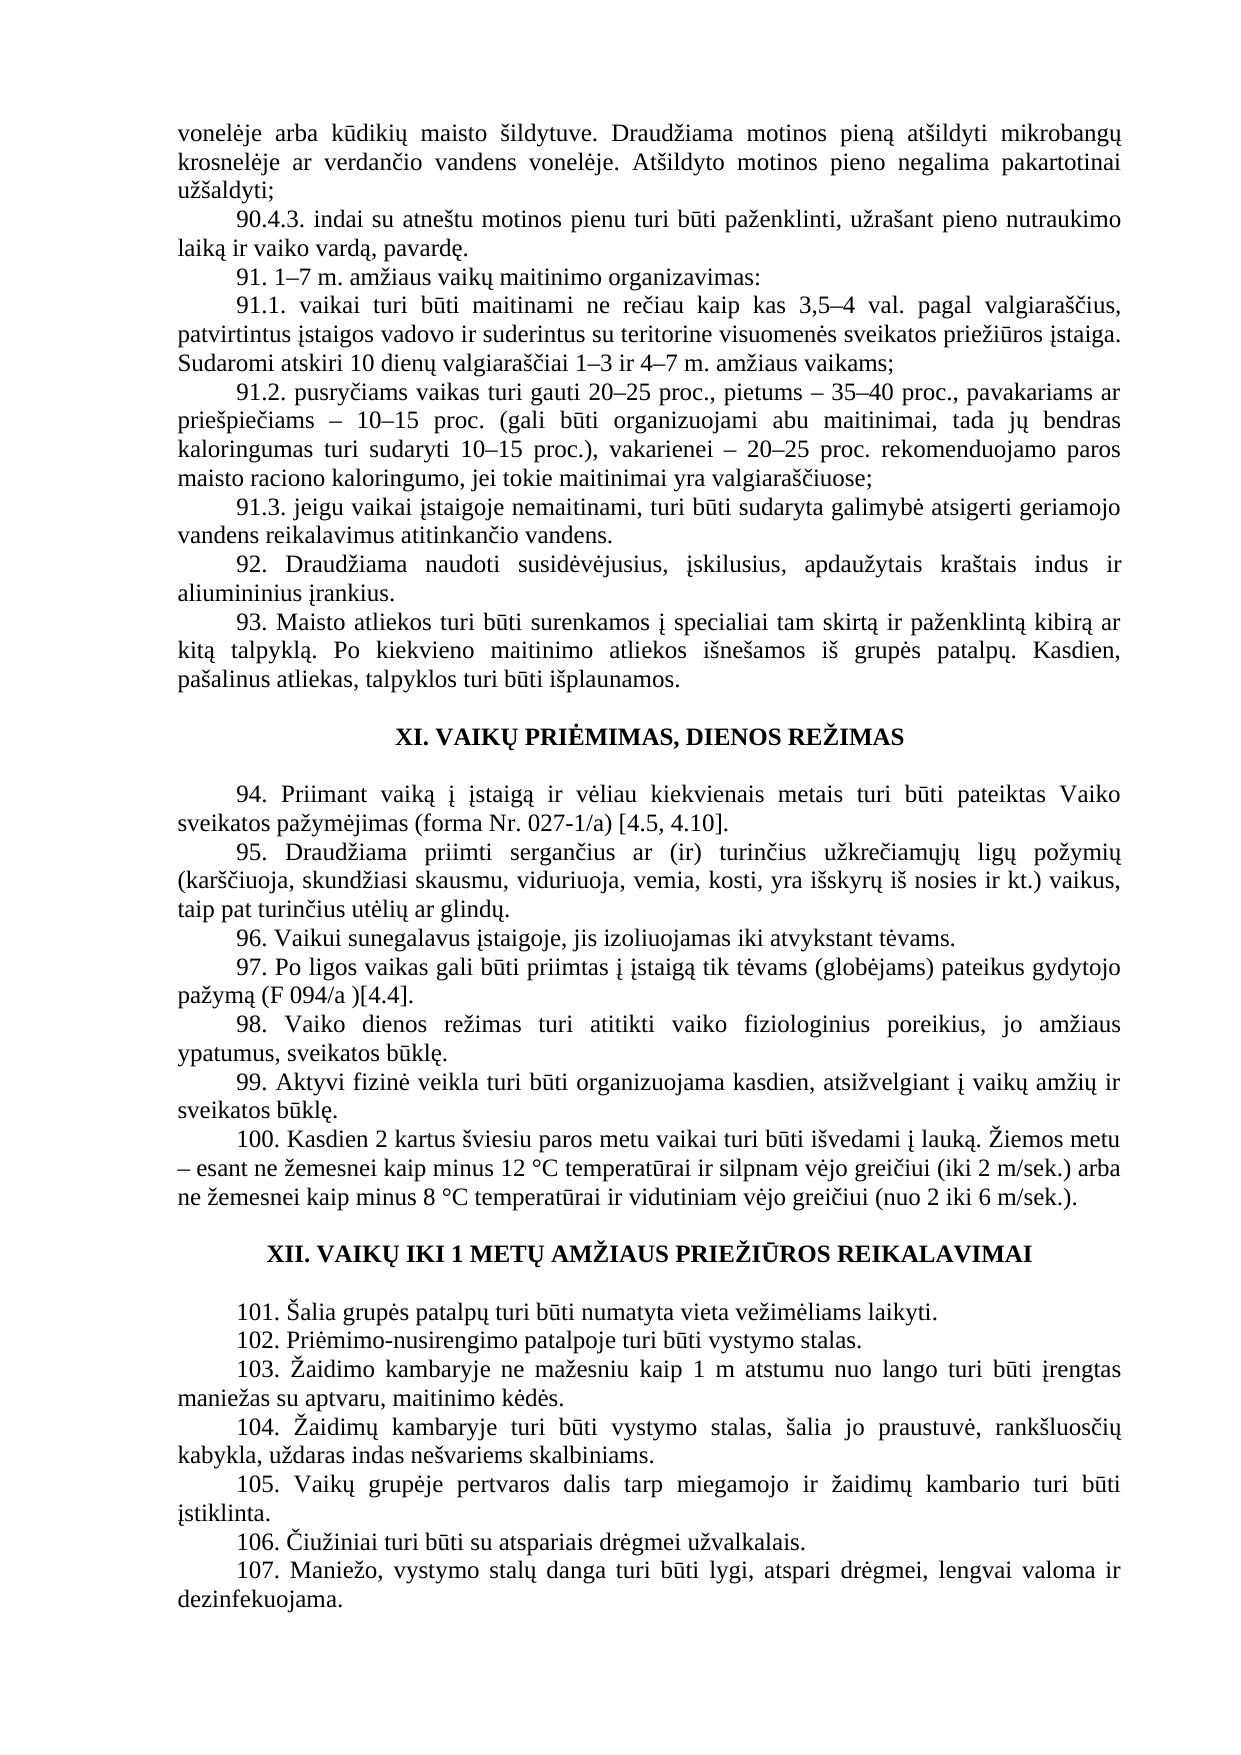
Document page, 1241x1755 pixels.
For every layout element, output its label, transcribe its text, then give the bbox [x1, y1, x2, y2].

text 100. Kasdien 2 kartus šviesiu paros metu vaikai turi būti išvedami į lauką. Žiemos metu – esant ne žemesnei kaip minus 12 °C temperatūrai ir silpnam vėjo greičiui (iki 2 m/sek.) arba ne žemesnei kaip minus 8 °C temperatūrai ir vidutiniam vėjo greičiui (nuo 2 iki 6 m/sek.). [177, 1124, 1122, 1211]
text 97. Po ligos vaikas gali būti priimtas į įstaigą tik tėvams (globėjams) pateikus gydytojo pažymą (F 094/a )[4.4]. [177, 952, 1122, 1009]
text 95. Draudžiama priimti sergančius ar (ir) turinčius užkrečiamųjų ligų požymių (karščiuoja, skundžiasi skausmu, viduriuoja, vemia, kosti, yra išskyrų iš nosies ir kt.) vaikus, taip pat turinčius utėlių ar glindų. [177, 837, 1122, 923]
text 94. Priimant vaiką į įstaigą ir vėliau kiekvienais metais turi būti pateiktas Vaiko sveikatos pažymėjimas (forma Nr. 027-1/a) [4.5, 4.10]. [177, 779, 1122, 837]
text 91.2. pusryčiams vaikas turi gauti 20–25 proc., pietums – 35–40 proc., pavakariams ar priešpiečiams – 10–15 proc. (gali būti organizuojami abu maitinimai, tada jų bendras kaloringumas turi sudaryti 10–15 proc.), vakarienei – 20–25 proc. rekomenduojamo paros maisto raciono kaloringumo, jei tokie maitinimai yra valgiaraščiuose; [177, 377, 1122, 492]
text 91. 1–7 m. amžiaus vaikų maitinimo organizavimas: [177, 262, 1122, 291]
text 91.1. vaikai turi būti maitinami ne rečiau kaip kas 3,5–4 val. pagal valgiaraščius, patvirtintus įstaigos vadovo ir suderintus su teritorine visuomenės sveikatos priežiūros įstaiga. Sudaromi atskiri 10 dienų valgiaraščiai 1–3 ir 4–7 m. amžiaus vaikams; [177, 291, 1122, 377]
text 93. Maisto atliekos turi būti surenkamos į specialiai tam skirtą ir paženklintą kibirą ar kitą talpyklą. Po kiekvieno maitinimo atliekos išnešamos iš grupės patalpų. Kasdien, pašalinus atliekas, talpyklos turi būti išplaunamos. [177, 607, 1122, 693]
text 98. Vaiko dienos režimas turi atitikti vaiko fiziologinius poreikius, jo amžiaus ypatumus, sveikatos būklę. [177, 1009, 1122, 1067]
text vonelėje arba kūdikių maisto šildytuve. Draudžiama motinos pieną atšildyti mikrobangų krosnelėje ar verdančio vandens vonelėje. Atšildyto motinos pieno negalima pakartotinai užšaldyti; [177, 118, 1122, 204]
text 104. Žaidimų kambaryje turi būti vystymo stalas, šalia jo praustuvė, rankšluosčių kabykla, uždaras indas nešvariems skalbiniams. [177, 1412, 1122, 1469]
text 105. Vaikų grupėje pertvaros dalis tarp miegamojo ir žaidimų kambario turi būti įstiklinta. [177, 1469, 1122, 1527]
text 106. Čiužiniai turi būti su atspariais drėgmei užvalkalais. [177, 1527, 1122, 1556]
text 92. Draudžiama naudoti susidėvėjusius, įskilusius, apdaužytais kraštais indus ir aliumininius įrankius. [177, 549, 1122, 607]
text 91.3. jeigu vaikai įstaigoje nemaitinami, turi būti sudaryta galimybė atsigerti geriamojo vandens reikalavimus atitinkančio vandens. [177, 492, 1122, 549]
text 90.4.3. indai su atneštu motinos pienu turi būti paženklinti, užrašant pieno nutraukimo laiką ir vaiko vardą, pavardę. [177, 204, 1122, 262]
text XII. VAIKŲ IKI 1 METŲ AMŽIAUS PRIEŽIŪROS REIKALAVIMAI [177, 1239, 1122, 1268]
text 101. Šalia grupės patalpų turi būti numatyta vieta vežimėliams laikyti. [177, 1297, 1122, 1326]
text 107. Maniežo, vystymo stalų danga turi būti lygi, atspari drėgmei, lengvai valoma ir dezinfekuojama. [177, 1556, 1122, 1613]
text XI. VAIKŲ PRIĖMIMAS, DIENOS REŽIMAS [177, 722, 1122, 751]
text 99. Aktyvi fizinė veikla turi būti organizuojama kasdien, atsižvelgiant į vaikų amžių ir sveikatos būklę. [177, 1067, 1122, 1124]
text 96. Vaikui sunegalavus įstaigoje, jis izoliuojamas iki atvykstant tėvams. [177, 923, 1122, 952]
text 102. Priėmimo-nusirengimo patalpoje turi būti vystymo stalas. [177, 1326, 1122, 1354]
text 103. Žaidimo kambaryje ne mažesniu kaip 1 m atstumu nuo lango turi būti įrengtas maniežas su aptvaru, maitinimo kėdės. [177, 1354, 1122, 1412]
